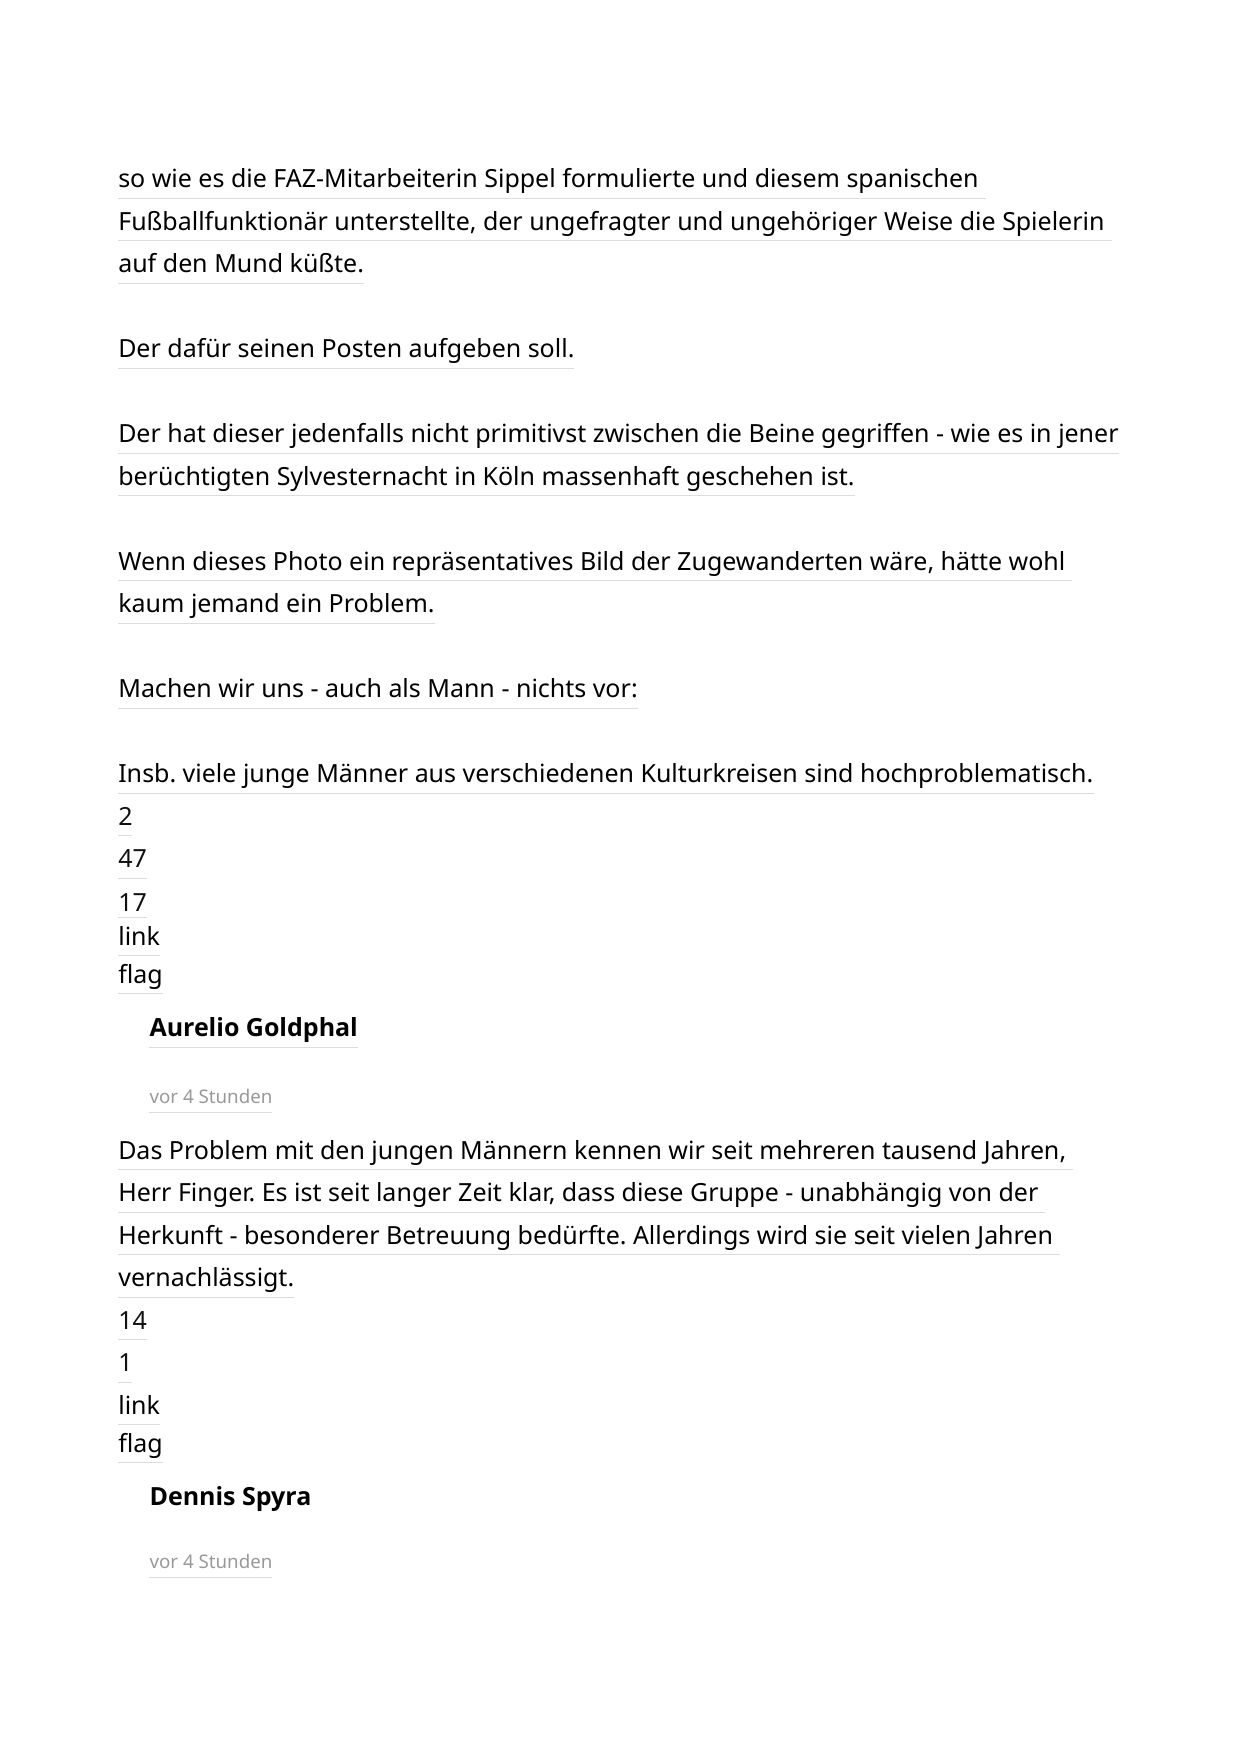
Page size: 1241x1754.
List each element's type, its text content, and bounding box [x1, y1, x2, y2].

text Das Problem mit den jungen Männern kennen wir seit mehreren tausend Jahren, Herr Finger. Es ist seit langer Zeit klar, dass diese Gruppe - unabhängig von der Herkunft - besonderer Betreuung bedürfte. Allerdings wird sie seit vielen Jahren vernachlässigt. [118, 1132, 1122, 1298]
text Aurelio Goldphal [149, 1010, 1122, 1048]
text 14 [118, 1302, 1122, 1340]
text flag [118, 1425, 1122, 1463]
text link [118, 918, 1122, 956]
text 47 [118, 841, 1122, 879]
text 17 [118, 883, 1122, 918]
text vor 4 Stunden [149, 1548, 1117, 1578]
text 2 [118, 798, 1122, 836]
text Dennis Spyra [149, 1479, 1122, 1513]
text flag [118, 956, 1122, 994]
text 1 [118, 1345, 1122, 1383]
text vor 4 Stunden [149, 1084, 1117, 1113]
text link [118, 1387, 1122, 1425]
text - so wie es die FAZ-Mitarbeiterin Sippel formulierte und diesem spanischen Fußballfunktionär unterstellte, der ungefragter und ungehöriger Weise die Spielerin auf den Mund küßte. Der dafür seinen Posten aufgeben soll. Der hat dieser jedenfalls nicht primitivst zwischen die Beine gegriffen - wie es in jener berüchtigten Sylvesternacht in Köln massenhaft geschehen ist. Wenn dieses Photo ein repräsentatives Bild der Zugewanderten wäre, hätte wohl kaum jemand ein Problem. Machen wir uns - auch als Mann - nichts vor: Insb. viele junge Männer aus verschiedenen Kulturkreisen sind hochproblematisch. [118, 118, 1122, 794]
